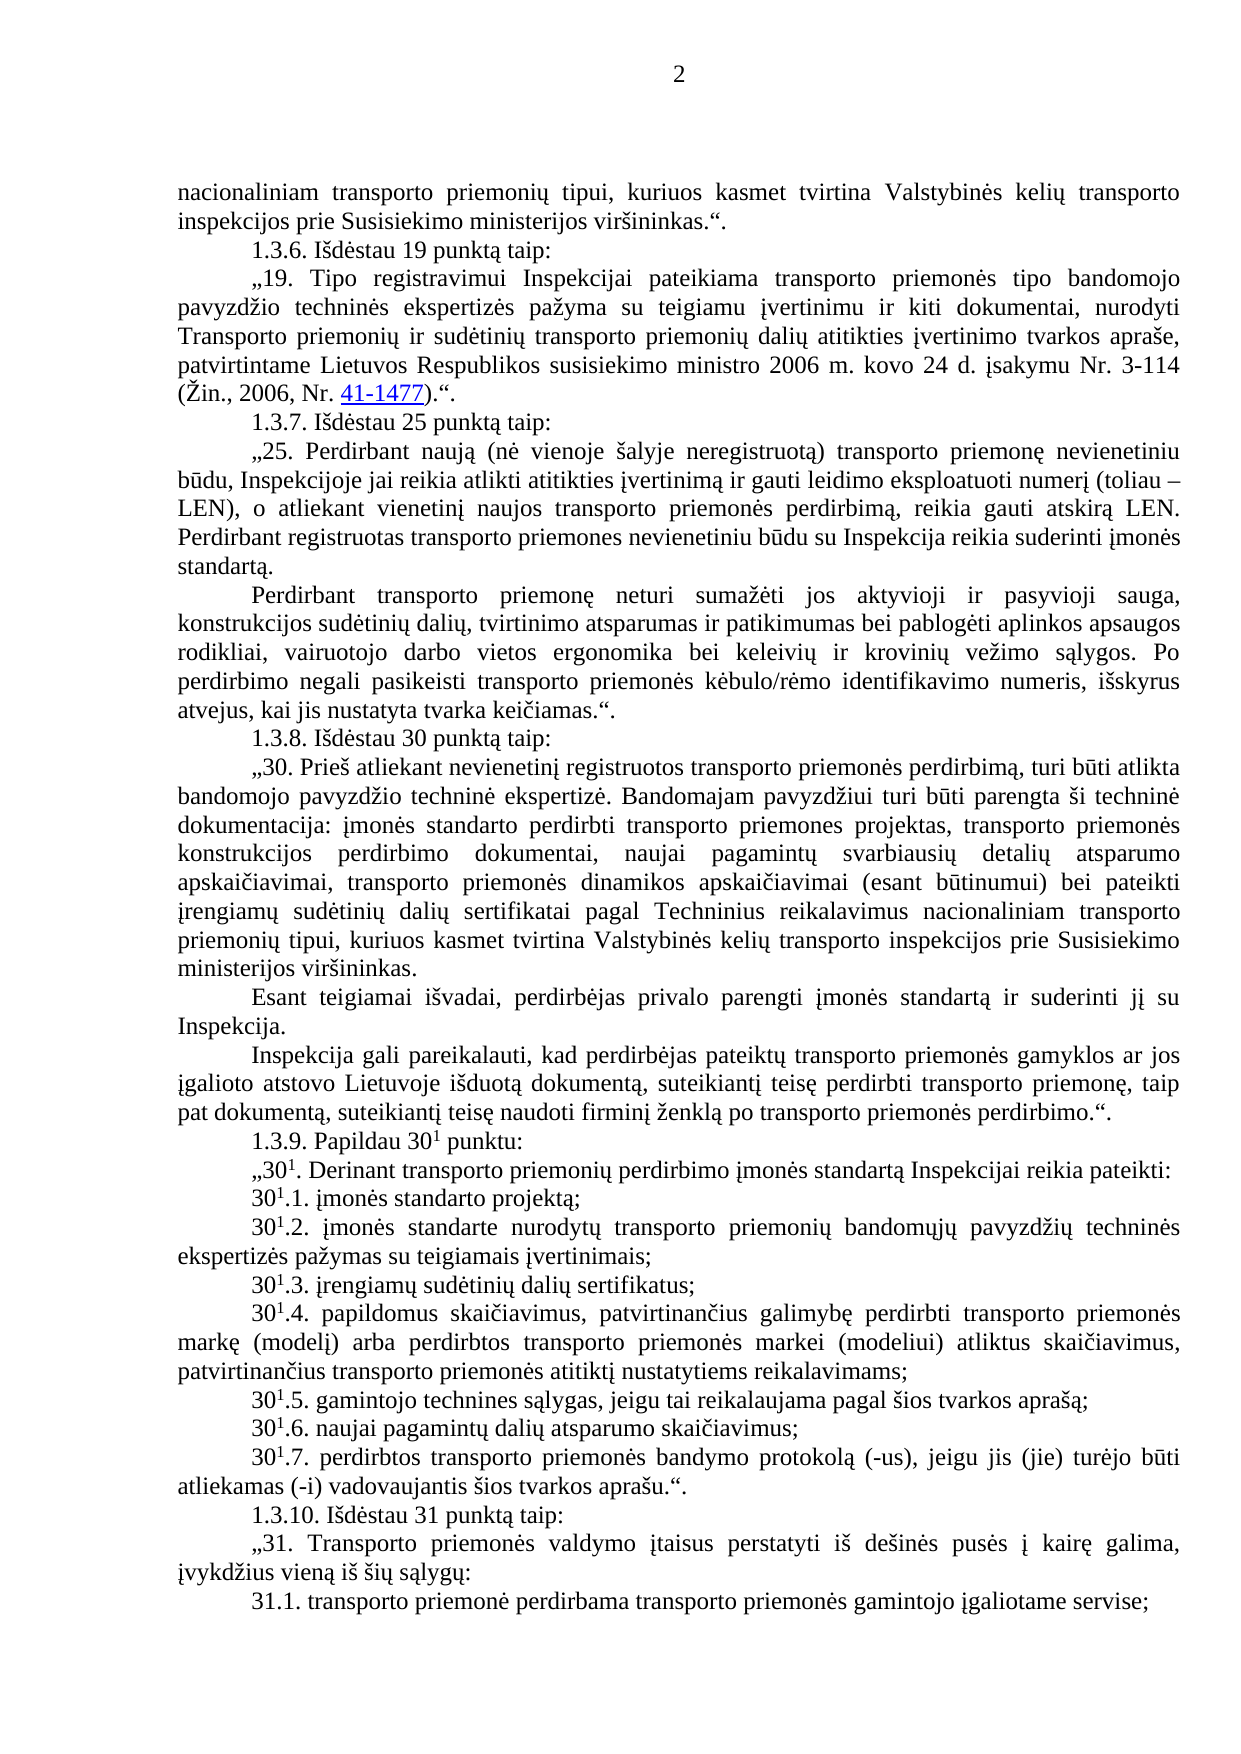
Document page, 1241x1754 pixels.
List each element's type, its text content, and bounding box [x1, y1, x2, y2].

text 1.3.8. Išdėstau 30 punktą taip: [177, 723, 1181, 752]
text „31. Transporto priemonės valdymo įtaisus perstatyti iš dešinės pusės į kairę galima, įvykdžius vieną iš šių sąlygų: [177, 1528, 1181, 1586]
text Perdirbant transporto priemonę neturi sumažėti jos aktyvioji ir pasyvioji sauga, konstrukcijos sudėtinių dalių, tvirtinimo atsparumas ir patikimumas bei pablogėti aplinkos apsaugos rodikliai, vairuotojo darbo vietos ergonomika bei keleivių ir krovinių vežimo sąlygos. Po perdirbimo negali pasikeisti transporto priemonės kėbulo/rėmo identifikavimo numeris, išskyrus atvejus, kai jis nustatyta tvarka keičiamas.“. [177, 580, 1181, 723]
text Inspekcija gali pareikalauti, kad perdirbėjas pateiktų transporto priemonės gamyklos ar jos įgalioto atstovo Lietuvoje išduotą dokumentą, suteikiantį teisę perdirbti transporto priemonę, taip pat dokumentą, suteikiantį teisę naudoti firminį ženklą po transporto priemonės perdirbimo.“. [177, 1040, 1181, 1126]
text 31.1. transporto priemonė perdirbama transporto priemonės gamintojo įgaliotame servise; [177, 1586, 1181, 1615]
text 301.6. naujai pagamintų dalių atsparumo skaičiavimus; [177, 1413, 1181, 1442]
text 301.4. papildomus skaičiavimus, patvirtinančius galimybę perdirbti transporto priemonės markę (modelį) arba perdirbtos transporto priemonės markei (modeliui) atliktus skaičiavimus, patvirtinančius transporto priemonės atitiktį nustatytiems reikalavimams; [177, 1298, 1181, 1385]
text 1.3.7. Išdėstau 25 punktą taip: [177, 407, 1181, 436]
text „19. Tipo registravimui Inspekcijai pateikiama transporto priemonės tipo bandomojo pavyzdžio techninės ekspertizės pažyma su teigiamu įvertinimu ir kiti dokumentai, nurodyti Transporto priemonių ir sudėtinių transporto priemonių dalių atitikties įvertinimo tvarkos apraše, patvirtintame Lietuvos Respublikos susisiekimo ministro 2006 m. kovo 24 d. įsakymu Nr. 3-114 (Žin., 2006, Nr. 41-1477).“. [177, 263, 1181, 407]
text 1.3.10. Išdėstau 31 punktą taip: [177, 1500, 1181, 1528]
text „30. Prieš atliekant nevienetinį registruotos transporto priemonės perdirbimą, turi būti atlikta bandomojo pavyzdžio techninė ekspertizė. Bandomajam pavyzdžiui turi būti parengta ši techninė dokumentacija: įmonės standarto perdirbti transporto priemones projektas, transporto priemonės konstrukcijos perdirbimo dokumentai, naujai pagamintų svarbiausių detalių atsparumo apskaičiavimai, transporto priemonės dinamikos apskaičiavimai (esant būtinumui) bei pateikti įrengiamų sudėtinių dalių sertifikatai pagal Techninius reikalavimus nacionaliniam transporto priemonių tipui, kuriuos kasmet tvirtina Valstybinės kelių transporto inspekcijos prie Susisiekimo ministerijos viršininkas. [177, 752, 1181, 982]
text „301. Derinant transporto priemonių perdirbimo įmonės standartą Inspekcijai reikia pateikti: [177, 1155, 1181, 1183]
text nacionaliniam transporto priemonių tipui, kuriuos kasmet tvirtina Valstybinės kelių transporto inspekcijos prie Susisiekimo ministerijos viršininkas.“. [177, 177, 1181, 235]
text 1.3.6. Išdėstau 19 punktą taip: [177, 235, 1181, 263]
text 301.3. įrengiamų sudėtinių dalių sertifikatus; [177, 1270, 1181, 1298]
text 301.5. gamintojo technines sąlygas, jeigu tai reikalaujama pagal šios tvarkos aprašą; [177, 1385, 1181, 1413]
text 301.2. įmonės standarte nurodytų transporto priemonių bandomųjų pavyzdžių techninės ekspertizės pažymas su teigiamais įvertinimais; [177, 1212, 1181, 1270]
text „25. Perdirbant naują (nė vienoje šalyje neregistruotą) transporto priemonę nevienetiniu būdu, Inspekcijoje jai reikia atlikti atitikties įvertinimą ir gauti leidimo eksploatuoti numerį (toliau – LEN), o atliekant vienetinį naujos transporto priemonės perdirbimą, reikia gauti atskirą LEN. Perdirbant registruotas transporto priemones nevienetiniu būdu su Inspekcija reikia suderinti įmonės standartą. [177, 436, 1181, 580]
text Esant teigiamai išvadai, perdirbėjas privalo parengti įmonės standartą ir suderinti jį su Inspekcija. [177, 982, 1181, 1040]
text 301.7. perdirbtos transporto priemonės bandymo protokolą (-us), jeigu jis (jie) turėjo būti atliekamas (-i) vadovaujantis šios tvarkos aprašu.“. [177, 1442, 1181, 1500]
text 1.3.9. Papildau 301 punktu: [177, 1126, 1181, 1155]
text 301.1. įmonės standarto projektą; [177, 1183, 1181, 1212]
